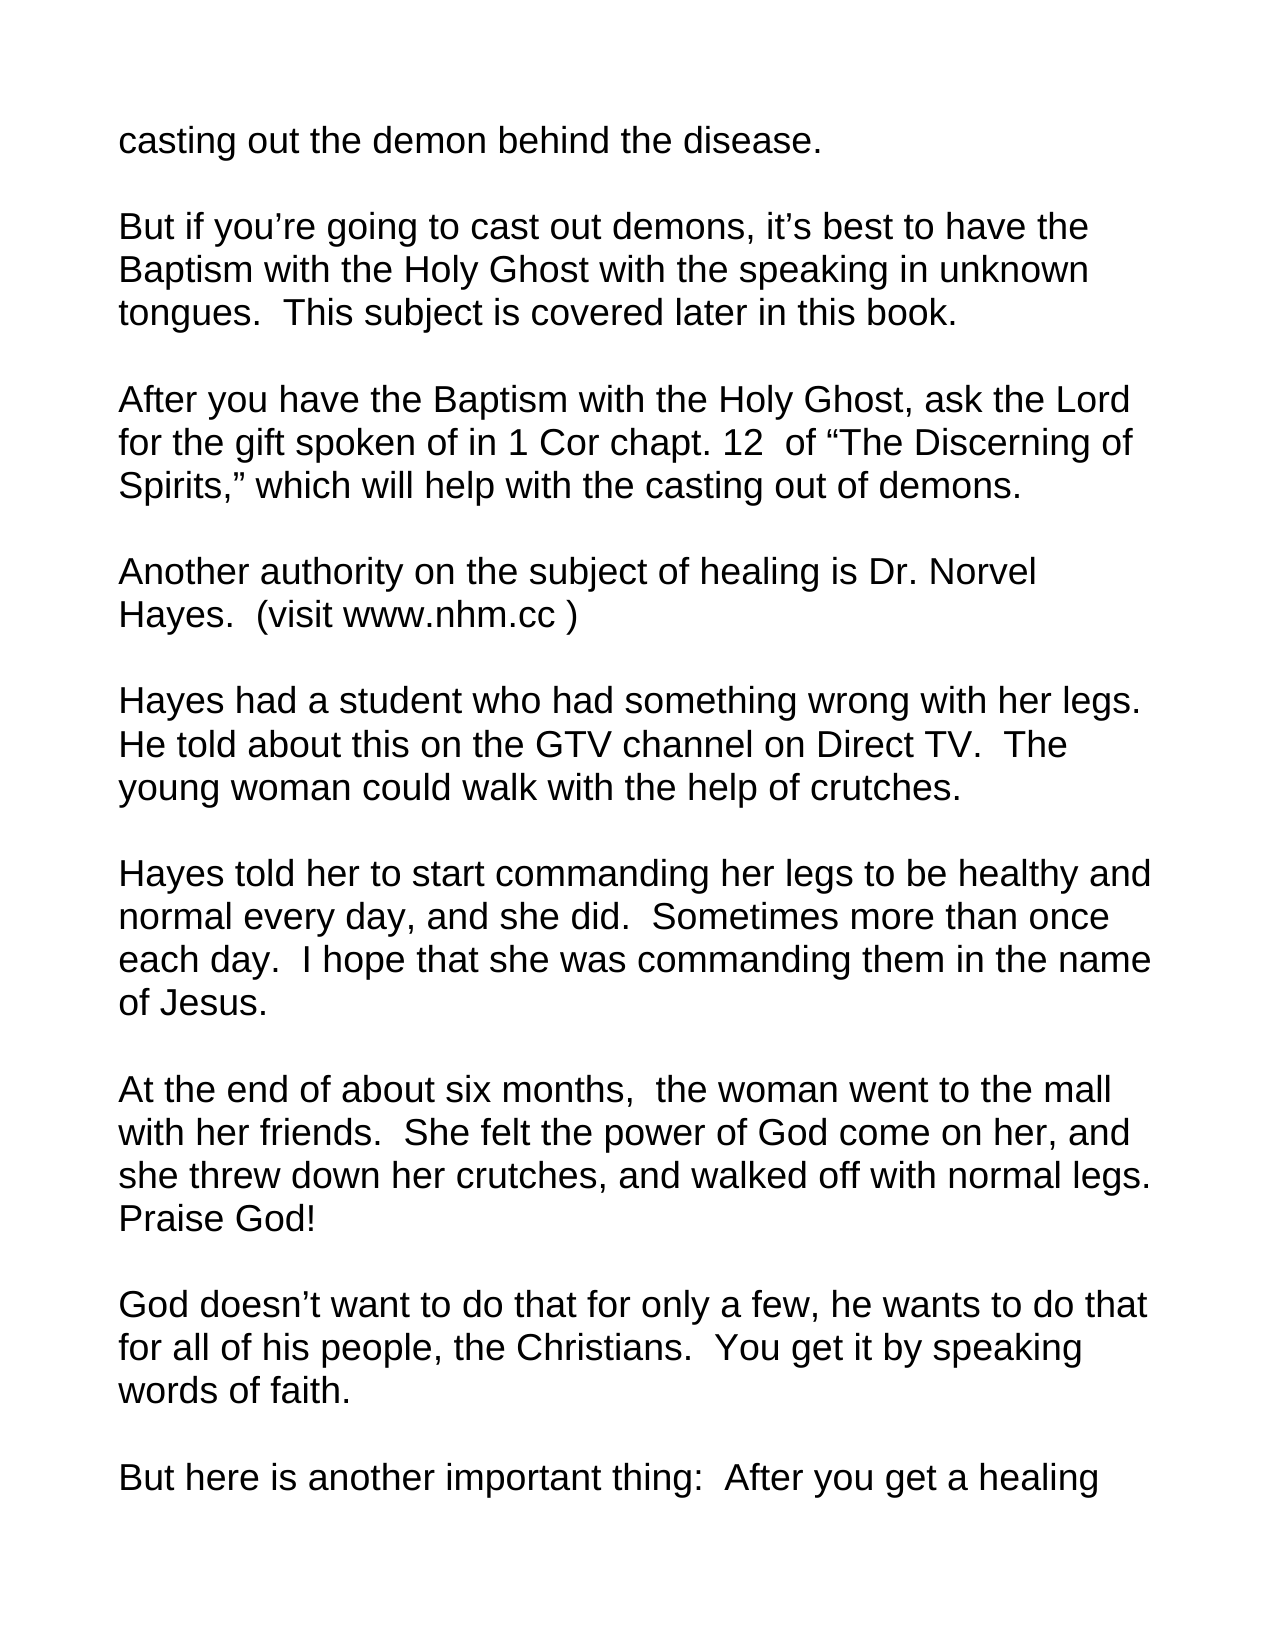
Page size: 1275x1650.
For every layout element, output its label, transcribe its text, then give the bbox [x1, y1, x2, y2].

text After you have the Baptism with the Holy Ghost, ask the Lord for the gift spoken of in 1 Cor chapt. 12 of “The Discerning of Spirits,” which will help with the casting out of demons. [118, 377, 1157, 506]
text casting out the demon behind the disease. [118, 118, 1157, 161]
text Another authority on the subject of healing is Dr. Norvel Hayes. (visit www.nhm.cc ) [118, 549, 1157, 636]
text Hayes had a student who had something wrong with her legs. He told about this on the GTV channel on Direct TV. The young woman could walk with the help of crutches. [118, 679, 1157, 808]
text At the end of about six months, the woman went to the mall with her friends. She felt the power of God come on her, and she threw down her crutches, and walked off with normal legs. Praise God! [118, 1067, 1157, 1239]
text But if you’re going to cast out demons, it’s best to have the Baptism with the Holy Ghost with the speaking in unknown tongues. This subject is covered later in this book. [118, 204, 1157, 334]
text Hayes told her to start commanding her legs to be healthy and normal every day, and she did. Sometimes more than once each day. I hope that she was commanding them in the name of Jesus. [118, 851, 1157, 1024]
text God doesn’t want to do that for only a few, he wants to do that for all of his people, the Christians. You get it by speaking words of faith. [118, 1282, 1157, 1412]
text But here is another important thing: After you get a healing [118, 1455, 1157, 1498]
